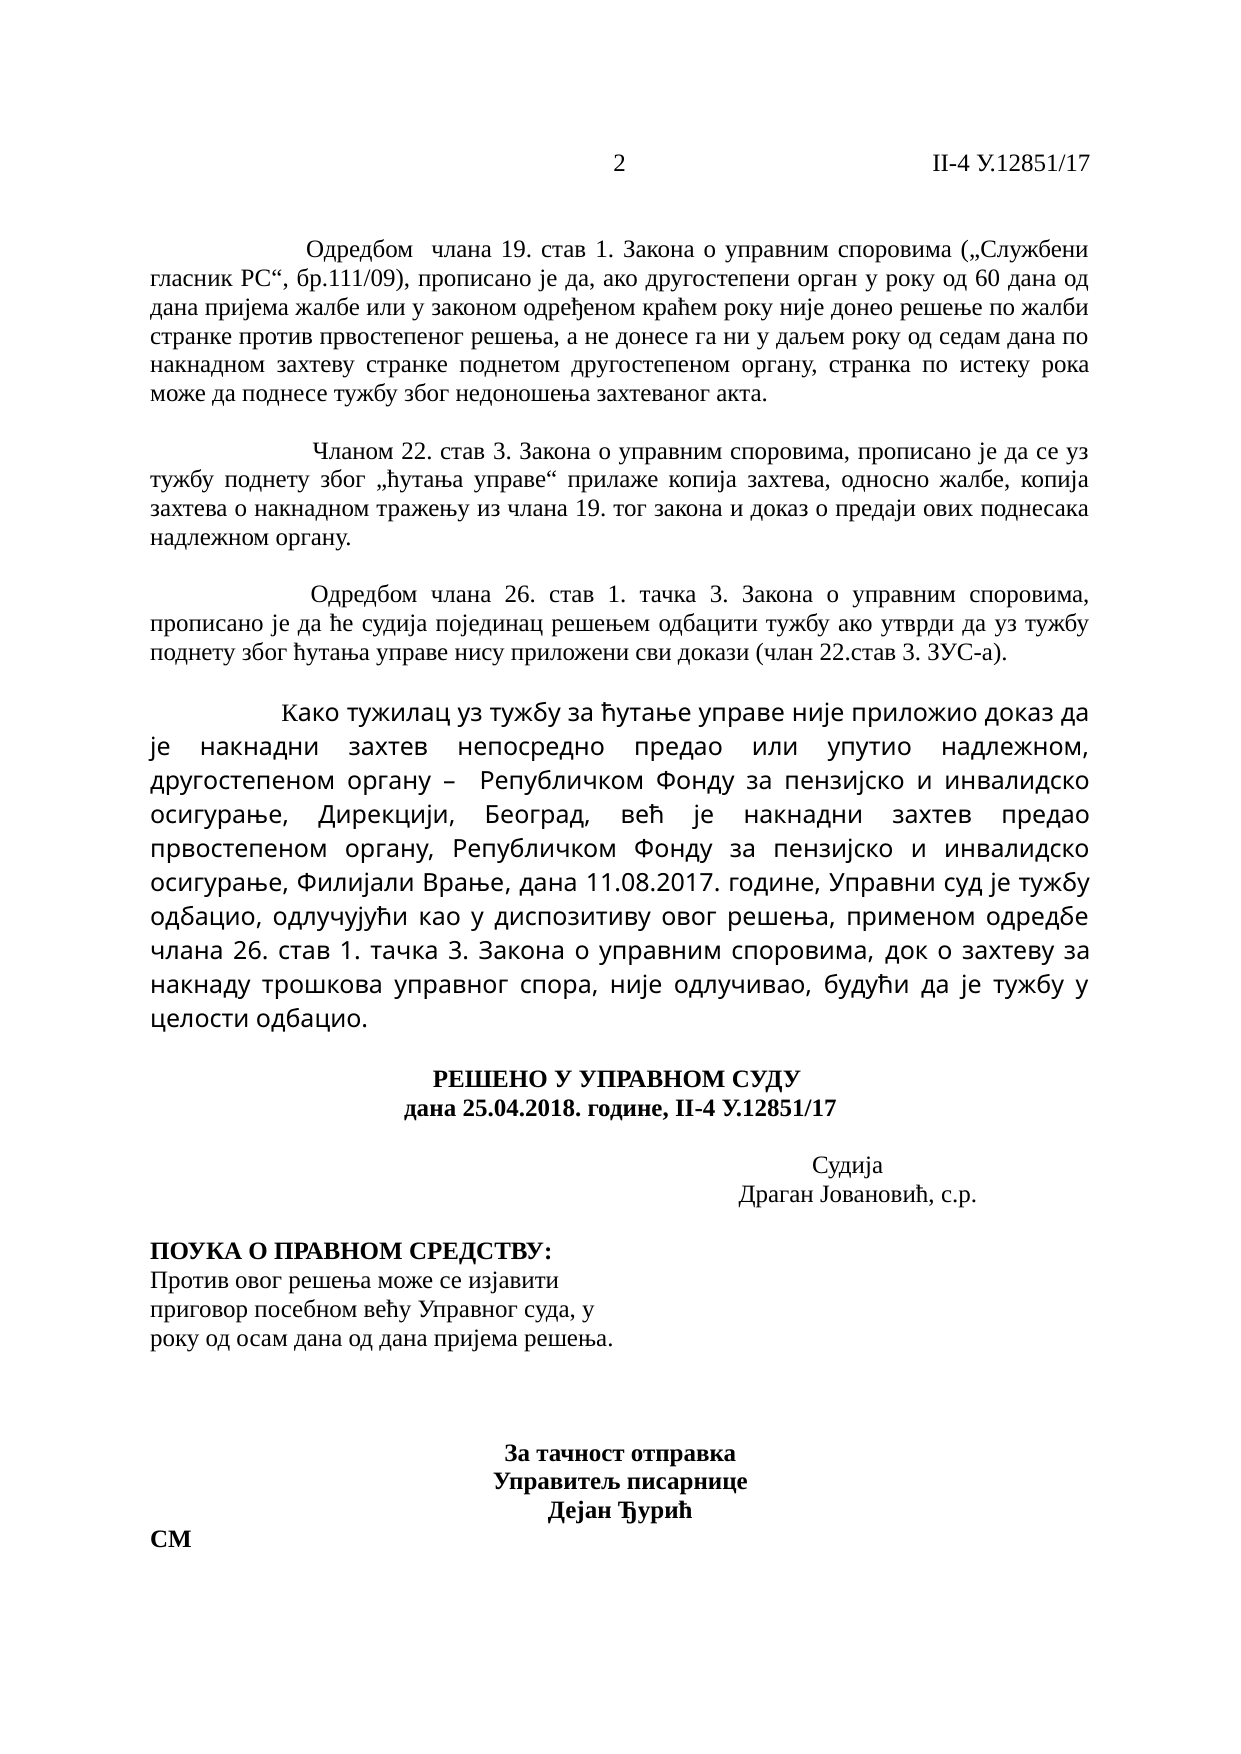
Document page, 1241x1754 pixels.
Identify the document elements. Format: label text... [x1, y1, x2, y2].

text Одредбом члана 26. став 1. тачка 3. Закона о управним споровима, прописано је да ће судија појединац решењем одбацити тужбу ако утврди да уз тужбу поднету због ћутања управе нису приложени сви докази (члан 22.став 3. ЗУС-а). [150, 579, 1090, 666]
text Против овог решења може се изјавити [150, 1265, 1090, 1294]
text приговор посебном већу Управног суда, у [150, 1294, 1090, 1323]
text РЕШЕНО У УПРАВНОМ СУДУ [150, 1064, 1090, 1093]
text Чланом 22. став 3. Закона о управним споровима, прописано је да се уз тужбу поднету због „ћутања управе“ прилаже копија захтева, односно жалбе, копија захтева о накнадном тражењу из члана 19. тог закона и доказ о предаји ових поднесака надлежном органу. [150, 436, 1090, 551]
text СМ [150, 1524, 1090, 1553]
text Драган Јовановић, с.р. [150, 1179, 1090, 1208]
text Како тужилац уз тужбу за ћутање управе није приложио доказ да је накнадни захтев непосредно предао или упутио надлежном, другостепеном органу – Републичком Фонду за пензијско и инвалидско осигурање, Дирекцији, Београд, већ је накнадни захтев предао првостепеном органу, Републичком Фонду за пензијско и инвалидско осигурање, Филијали Врање, дана 11.08.2017. године, Управни суд је тужбу одбацио, одлучујући као у диспозитиву овог решења, применом одредбе члана 26. став 1. тачка 3. Закона о управним споровима, док о захтеву за накнаду трошкова управног спора, није одлучивао, будући да је тужбу у целости одбацио. [150, 694, 1090, 1035]
text Судија [150, 1150, 1090, 1179]
text Управитељ писарнице [150, 1466, 1090, 1495]
text За тачност отправка [150, 1438, 1090, 1466]
text дана 25.04.2018. године, II-4 У.12851/17 [150, 1093, 1090, 1121]
text ПОУКА О ПРАВНОМ СРЕДСТВУ: [150, 1236, 1090, 1265]
text року од осам дана од дана пријема решења. [150, 1323, 1090, 1351]
text Дејан Ђурић [150, 1495, 1090, 1524]
text Одредбом члана 19. став 1. Закона о управним споровима („Службени гласник РС“, бр.111/09), прописано је да, ако другостепени орган у року од 60 дана од дана пријема жалбе или у законом одређеном краћем року није донео решење по жалби странке против првостепеног решења, а не донесе га ни у даљем року од седам дана по накнадном захтеву странке поднетом другостепеном органу, странка по истеку рока може да поднесе тужбу због недоношења захтеваног акта. [150, 234, 1090, 407]
